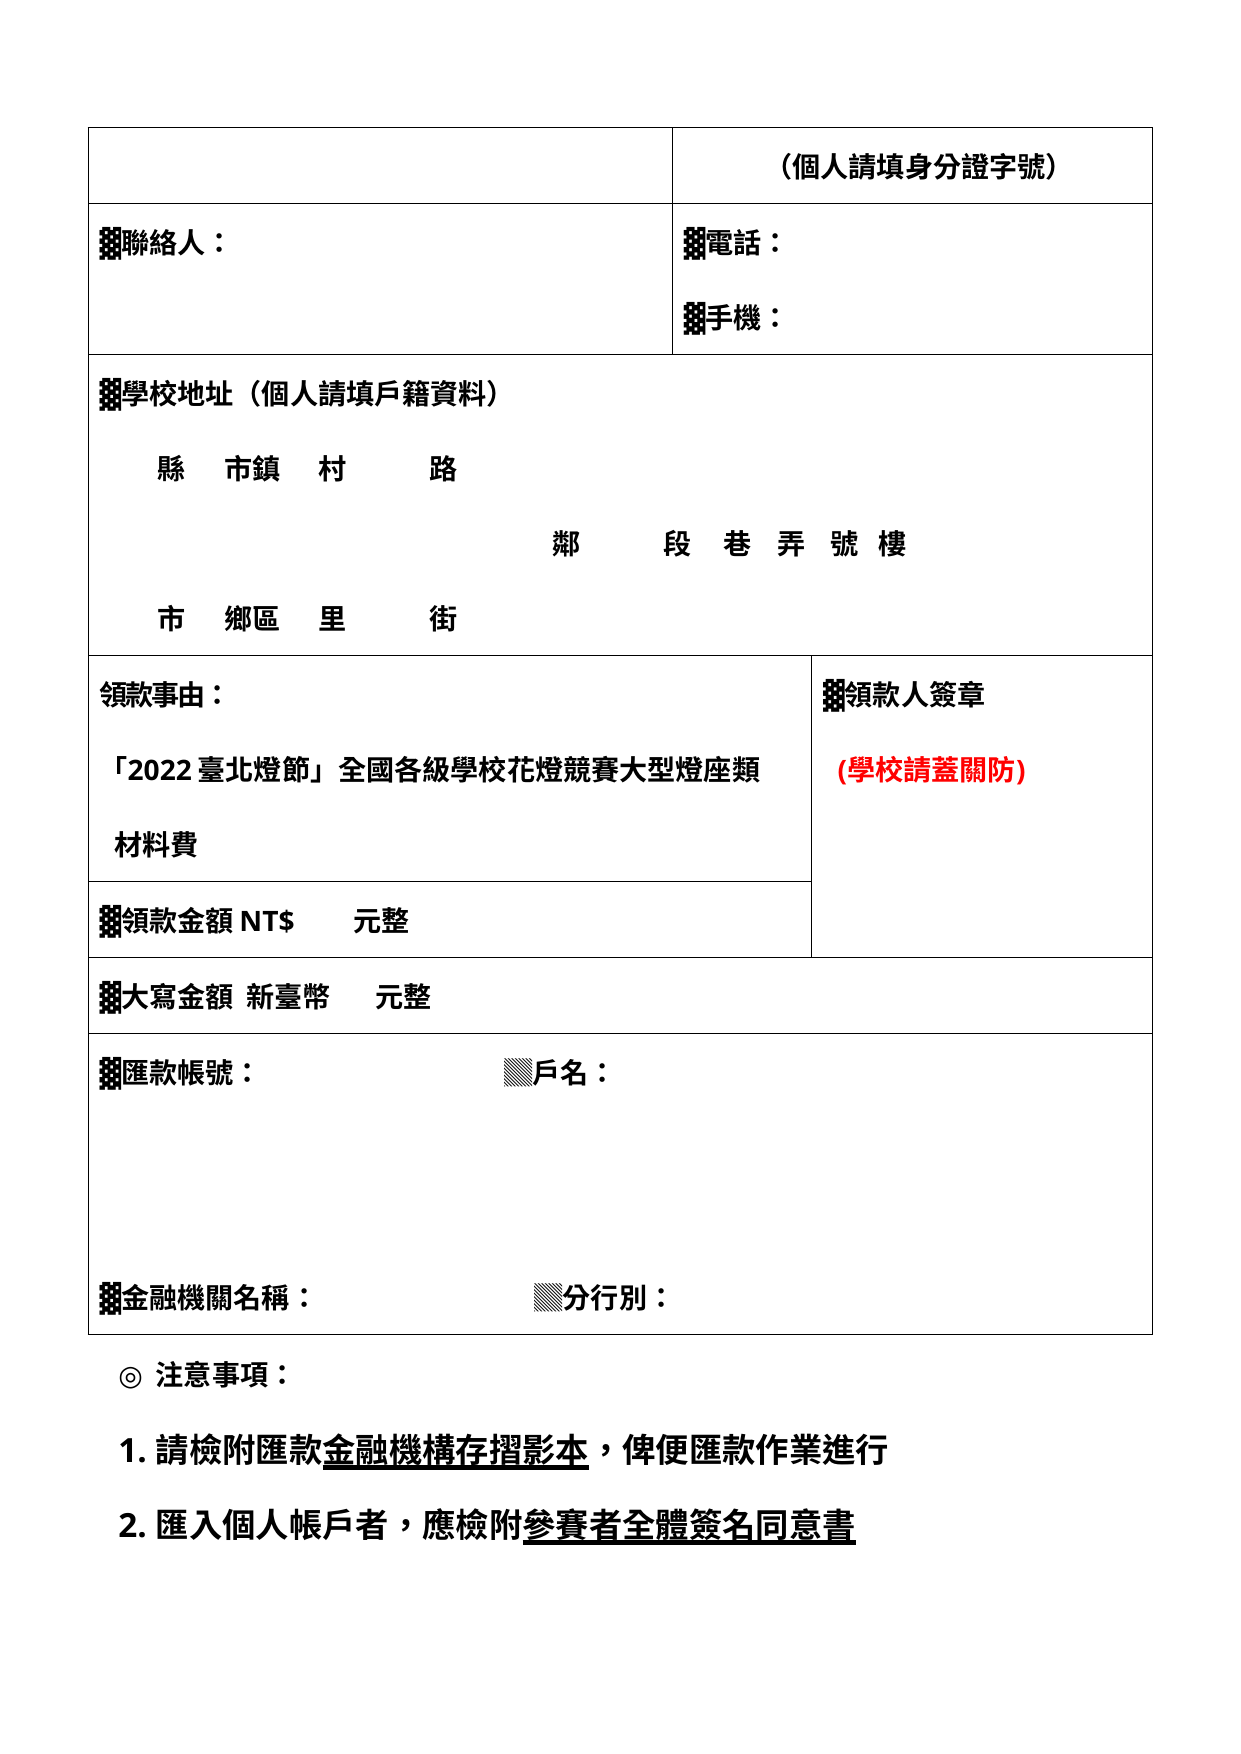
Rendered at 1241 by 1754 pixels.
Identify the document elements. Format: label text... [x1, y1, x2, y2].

list 注意事項： [118, 1335, 1005, 1410]
table_cell ▓領款金額NT$ 元整 [89, 882, 811, 957]
table_cell ▓電話： ▓手機： [673, 204, 1152, 354]
table_cell ▓領款人簽章 (學校請蓋關防) [812, 656, 1152, 957]
list 請檢附匯款金融機構存摺影本，俾便匯款作業進行 [118, 1410, 1005, 1485]
table_header [89, 128, 672, 203]
list 匯入個人帳戶者，應檢附參賽者全體簽名同意書 [118, 1485, 1005, 1560]
table_cell ▓匯款帳號： ▓戶名： ▓金融機關名稱： ▓分行別： [89, 1034, 1152, 1334]
table_cell ▓聯絡人： [89, 204, 672, 354]
table_header （個人請填身分證字號） [673, 128, 1152, 203]
table_cell ▓大寫金額 新臺幣 元整 [89, 958, 1152, 1033]
table_cell 領款事由： 「2022臺北燈節」全國各級學校花燈競賽大型燈座類 材料費 [89, 656, 811, 881]
table_cell ▓學校地址（個人請填戶籍資料） 縣 市鎮 村 路 鄰 段 巷 弄 號 樓 市 鄉區 里 街 [89, 355, 1152, 655]
